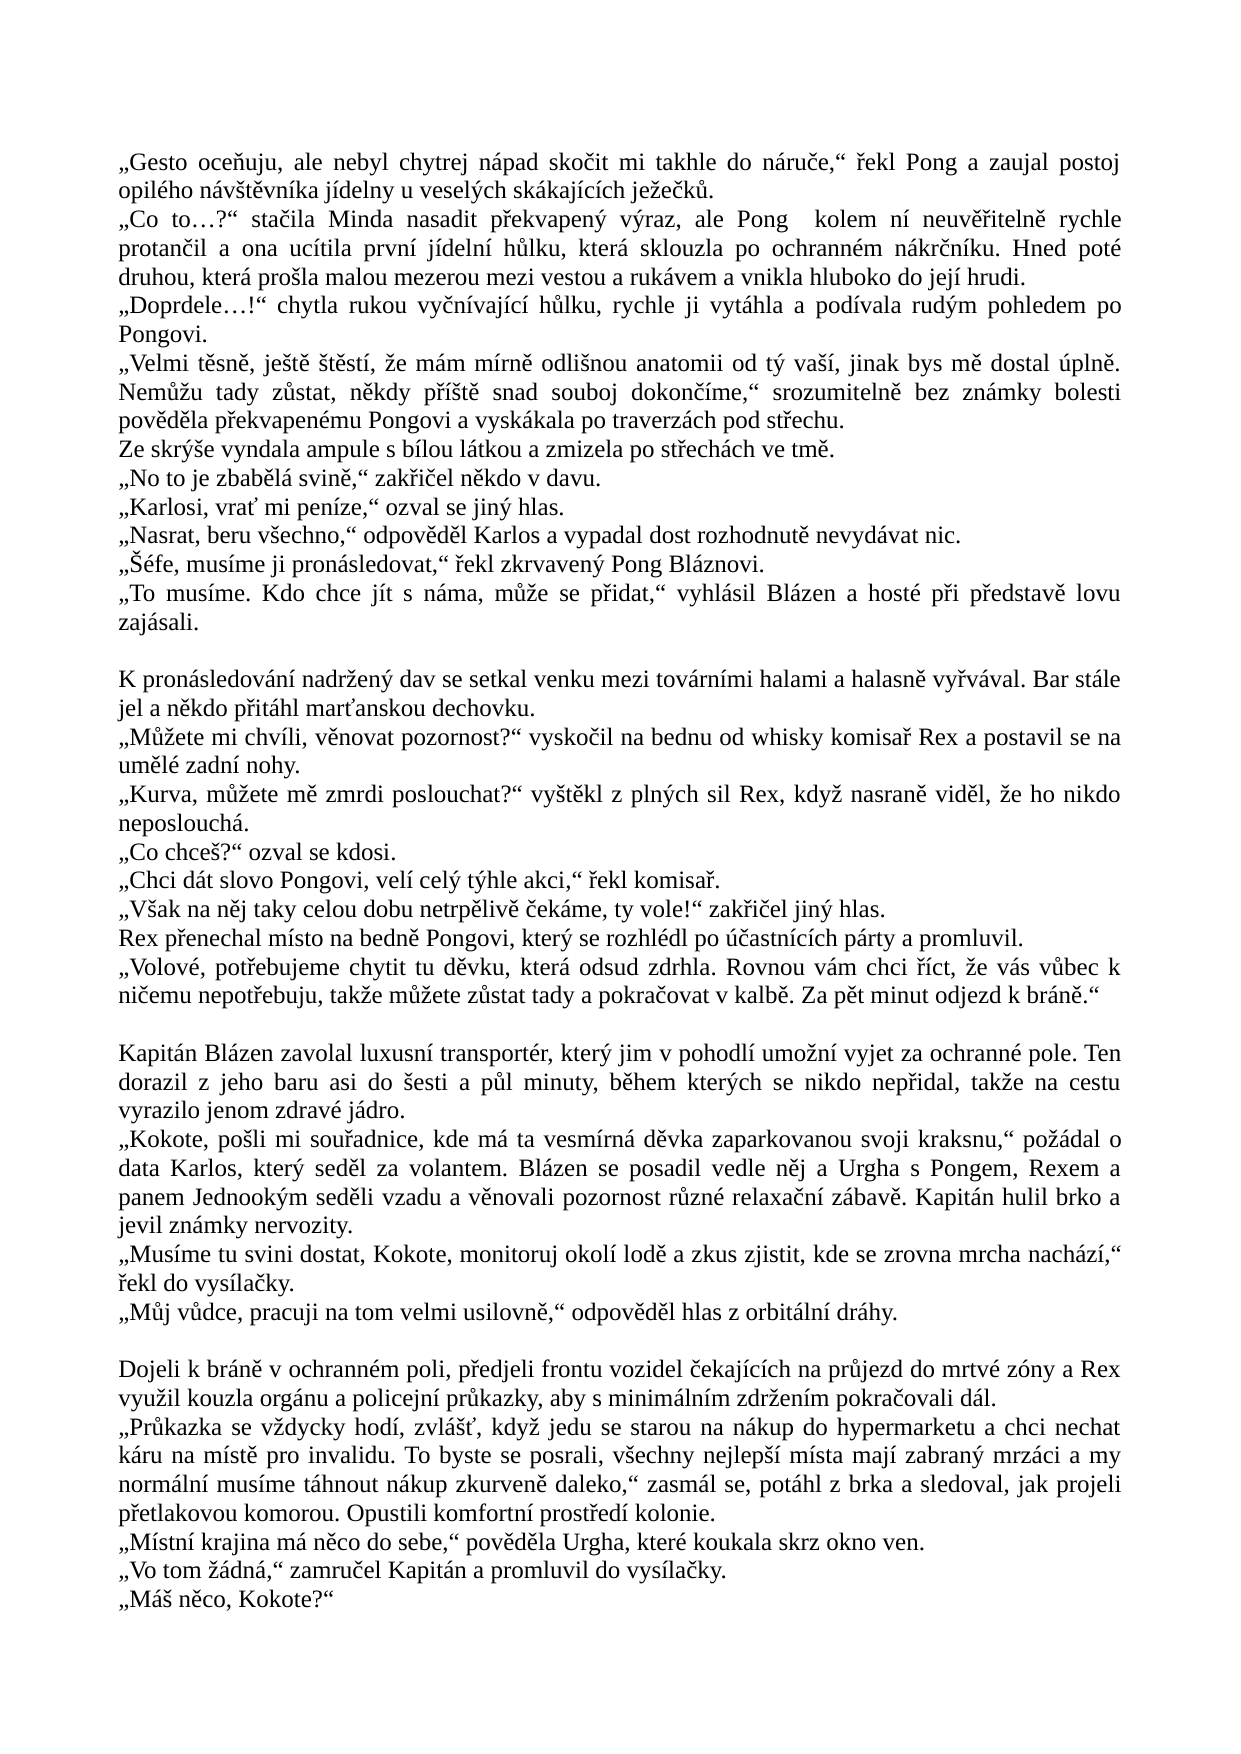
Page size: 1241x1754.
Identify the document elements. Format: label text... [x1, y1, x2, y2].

text „Velmi těsně, ještě štěstí, že mám mírně odlišnou anatomii od tý vaší, jinak bys mě dostal úplně. Nemůžu tady zůstat, někdy příště snad souboj dokončíme,“ srozumitelně bez známky bolesti pověděla překvapenému Pongovi a vyskákala po traverzách pod střechu. [118, 348, 1122, 434]
text „To musíme. Kdo chce jít s náma, může se přidat,“ vyhlásil Blázen a hosté při představě lovu zajásali. [118, 578, 1122, 636]
text „Můžete mi chvíli, věnovat pozornost?“ vyskočil na bednu od whisky komisař Rex a postavil se na umělé zadní nohy. [118, 722, 1122, 779]
text „Musíme tu svini dostat, Kokote, monitoruj okolí lodě a zkus zjistit, kde se zrovna mrcha nachází,“ řekl do vysílačky. [118, 1239, 1122, 1297]
text „No to je zbabělá svině,“ zakřičel někdo v davu. [118, 463, 1122, 492]
text K pronásledování nadržený dav se setkal venku mezi továrními halami a halasně vyřvával. Bar stále jel a někdo přitáhl marťanskou dechovku. [118, 664, 1122, 722]
text „Karlosi, vrať mi peníze,“ ozval se jiný hlas. [118, 492, 1122, 521]
text „Kurva, můžete mě zmrdi poslouchat?“ vyštěkl z plných sil Rex, když nasraně viděl, že ho nikdo neposlouchá. [118, 779, 1122, 837]
text „Však na něj taky celou dobu netrpělivě čekáme, ty vole!“ zakřičel jiný hlas. [118, 894, 1122, 923]
text „Co chceš?“ ozval se kdosi. [118, 837, 1122, 866]
text „Co to…?“ stačila Minda nasadit překvapený výraz, ale Pong kolem ní neuvěřitelně rychle protančil a ona ucítila první jídelní hůlku, která sklouzla po ochranném nákrčníku. Hned poté druhou, která prošla malou mezerou mezi vestou a rukávem a vnikla hluboko do její hrudi. [118, 204, 1122, 291]
text „Průkazka se vždycky hodí, zvlášť, když jedu se starou na nákup do hypermarketu a chci nechat káru na místě pro invalidu. To byste se posrali, všechny nejlepší místa mají zabraný mrzáci a my normální musíme táhnout nákup zkurveně daleko,“ zasmál se, potáhl z brka a sledoval, jak projeli přetlakovou komorou. Opustili komfortní prostředí kolonie. [118, 1412, 1122, 1527]
text „Vo tom žádná,“ zamručel Kapitán a promluvil do vysílačky. [118, 1556, 1122, 1584]
text Dojeli k bráně v ochranném poli, předjeli frontu vozidel čekajících na průjezd do mrtvé zóny a Rex využil kouzla orgánu a policejní průkazky, aby s minimálním zdržením pokračovali dál. [118, 1354, 1122, 1412]
text „Místní krajina má něco do sebe,“ pověděla Urgha, které koukala skrz okno ven. [118, 1527, 1122, 1556]
text „Gesto oceňuju, ale nebyl chytrej nápad skočit mi takhle do náruče,“ řekl Pong a zaujal postoj opilého návštěvníka jídelny u veselých skákajících ježečků. [118, 147, 1122, 204]
text Kapitán Blázen zavolal luxusní transportér, který jim v pohodlí umožní vyjet za ochranné pole. Ten dorazil z jeho baru asi do šesti a půl minuty, během kterých se nikdo nepřidal, takže na cestu vyrazilo jenom zdravé jádro. [118, 1038, 1122, 1124]
text „Doprdele…!“ chytla rukou vyčnívající hůlku, rychle ji vytáhla a podívala rudým pohledem po Pongovi. [118, 291, 1122, 348]
text Ze skrýše vyndala ampule s bílou látkou a zmizela po střechách ve tmě. [118, 434, 1122, 463]
text „Kokote, pošli mi souřadnice, kde má ta vesmírná děvka zaparkovanou svoji kraksnu,“ požádal o data Karlos, který seděl za volantem. Blázen se posadil vedle něj a Urgha s Pongem, Rexem a panem Jednookým seděli vzadu a věnovali pozornost různé relaxační zábavě. Kapitán hulil brko a jevil známky nervozity. [118, 1124, 1122, 1239]
text Rex přenechal místo na bedně Pongovi, který se rozhlédl po účastnících párty a promluvil. [118, 923, 1122, 952]
text „Máš něco, Kokote?“ [118, 1584, 1122, 1613]
text „Nasrat, beru všechno,“ odpověděl Karlos a vypadal dost rozhodnutě nevydávat nic. [118, 521, 1122, 549]
text „Chci dát slovo Pongovi, velí celý týhle akci,“ řekl komisař. [118, 866, 1122, 894]
text „Volové, potřebujeme chytit tu děvku, která odsud zdrhla. Rovnou vám chci říct, že vás vůbec k ničemu nepotřebuju, takže můžete zůstat tady a pokračovat v kalbě. Za pět minut odjezd k bráně.“ [118, 952, 1122, 1009]
text „Můj vůdce, pracuji na tom velmi usilovně,“ odpověděl hlas z orbitální dráhy. [118, 1297, 1122, 1326]
text „Šéfe, musíme ji pronásledovat,“ řekl zkrvavený Pong Bláznovi. [118, 549, 1122, 578]
